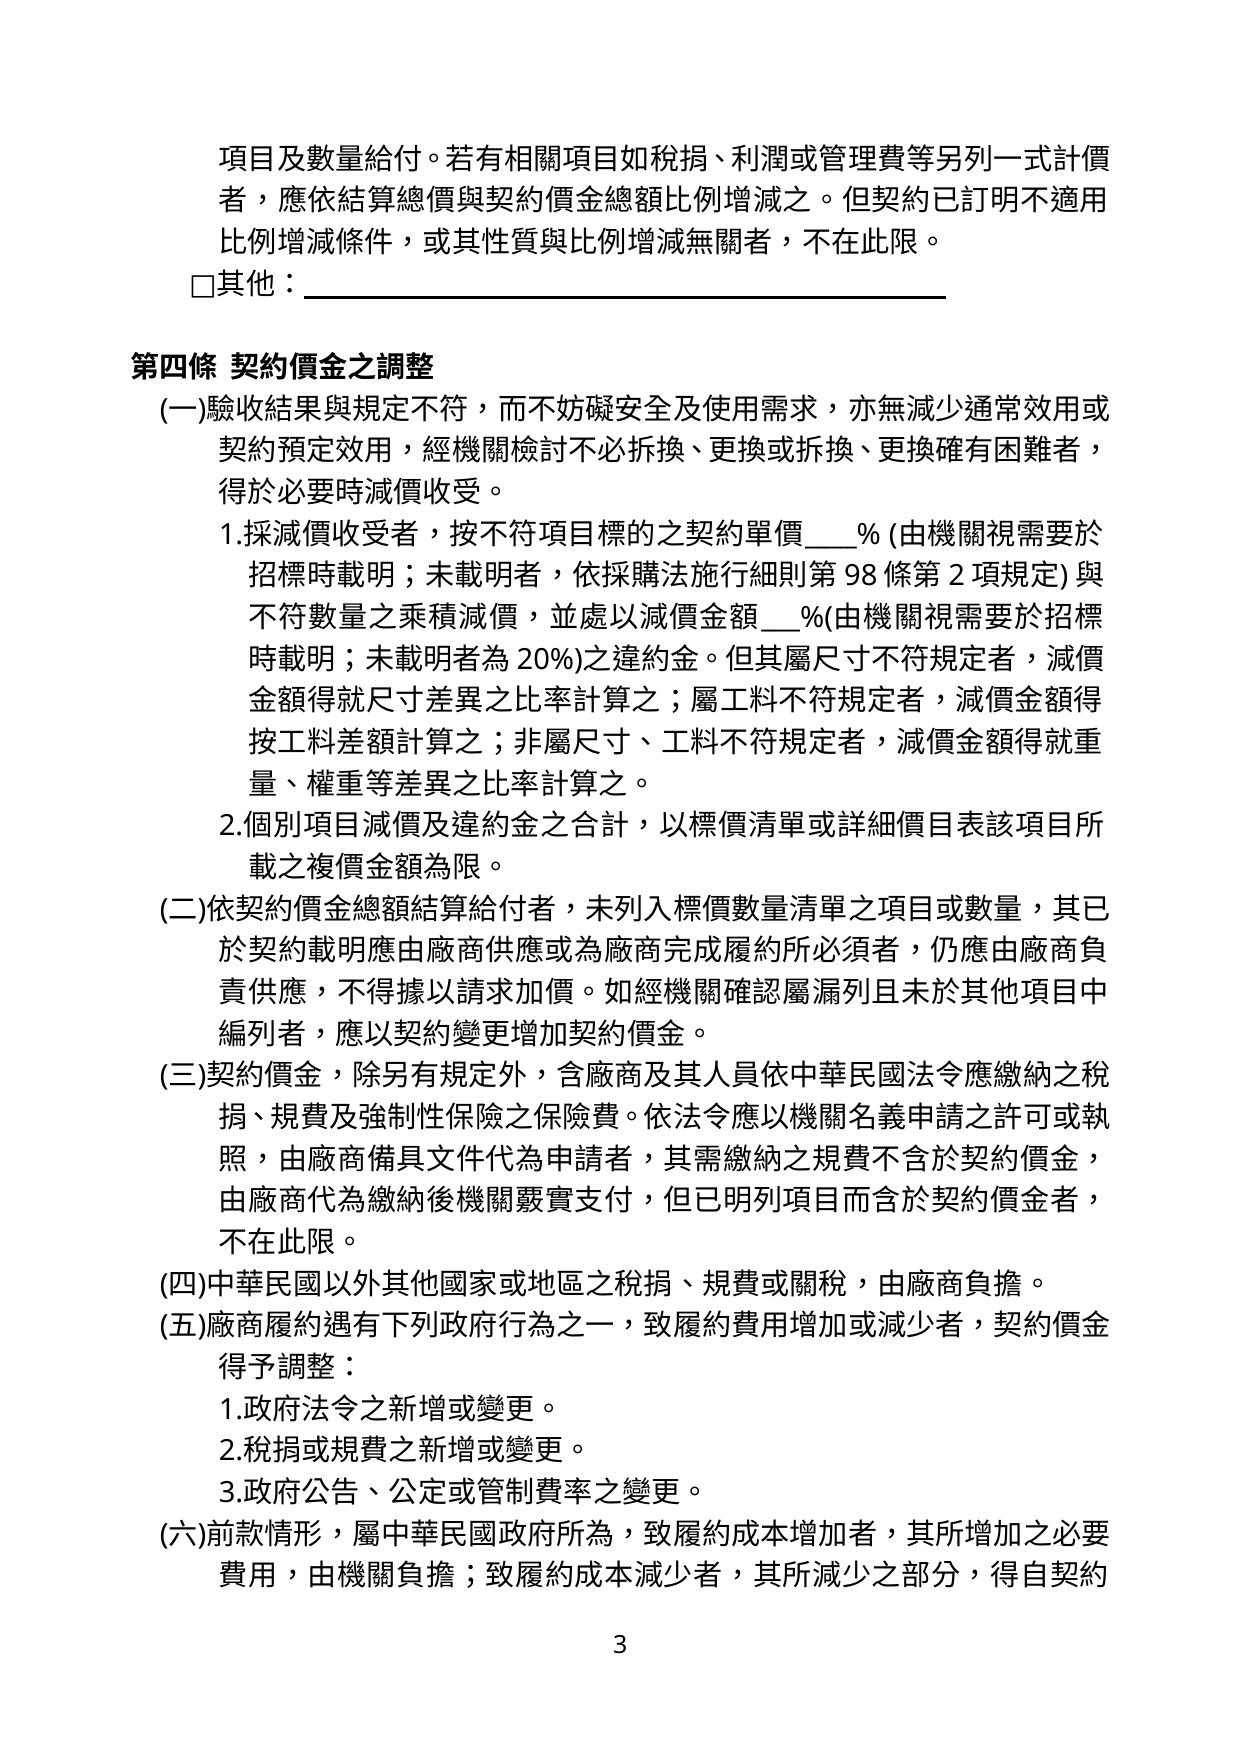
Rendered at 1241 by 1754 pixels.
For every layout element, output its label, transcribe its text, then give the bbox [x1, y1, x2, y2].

text (四)中華民國以外其他國家或地區之稅捐、規費或關稅，由廠商負擔。 [159, 1261, 1110, 1302]
text (六)前款情形，屬中華民國政府所為，致履約成本增加者，其所增加之必要費用，由機關負擔；致履約成本減少者，其所減少之部分，得自契約 [159, 1511, 1110, 1594]
text 1.採減價收受者，按不符項目標的之契約單價____% (由機關視需要於招標時載明；未載明者，依採購法施行細則第98條第2項規定) 與不符數量之乘積減價，並處以減價金額___%(由機關視需要於招標時載明；未載明者為20%)之違約金。但其屬尺寸不符規定者，減價金額得就尺寸差異之比率計算之；屬工料不符規定者，減價金額得按工料差額計算之；非屬尺寸、工料不符規定者，減價金額得就重量、權重等差異之比率計算之。 [218, 511, 1104, 802]
text (二)依契約價金總額結算給付者，未列入標價數量清單之項目或數量，其已於契約載明應由廠商供應或為廠商完成履約所必須者，仍應由廠商負責供應，不得據以請求加價。如經機關確認屬漏列且未於其他項目中編列者，應以契約變更增加契約價金。 [159, 886, 1110, 1052]
text 2.個別項目減價及違約金之合計，以標價清單或詳細價目表該項目所載之複價金額為限。 [218, 802, 1104, 886]
text (三)契約價金，除另有規定外，含廠商及其人員依中華民國法令應繳納之稅捐、規費及強制性保險之保險費。依法令應以機關名義申請之許可或執照，由廠商備具文件代為申請者，其需繳納之規費不含於契約價金，由廠商代為繳納後機關覈實支付，但已明列項目而含於契約價金者，不在此限。 [159, 1052, 1110, 1261]
text 第四條 契約價金之調整 [130, 344, 1110, 386]
text (五)廠商履約遇有下列政府行為之一，致履約費用增加或減少者，契約價金得予調整： [159, 1302, 1110, 1386]
text 2.稅捐或規費之新增或變更。 [218, 1427, 1104, 1469]
text □其他： [189, 261, 1110, 302]
text 項目及數量給付。若有相關項目如稅捐、利潤或管理費等另列一式計價者，應依結算總價與契約價金總額比例增減之。但契約已訂明不適用比例增減條件，或其性質與比例增減無關者，不在此限。 [189, 136, 1110, 261]
text (一)驗收結果與規定不符，而不妨礙安全及使用需求，亦無減少通常效用或契約預定效用，經機關檢討不必拆換、更換或拆換、更換確有困難者，得於必要時減價收受。 [159, 386, 1110, 511]
text 1.政府法令之新增或變更。 [218, 1386, 1104, 1427]
text 3.政府公告、公定或管制費率之變更。 [218, 1469, 1104, 1511]
